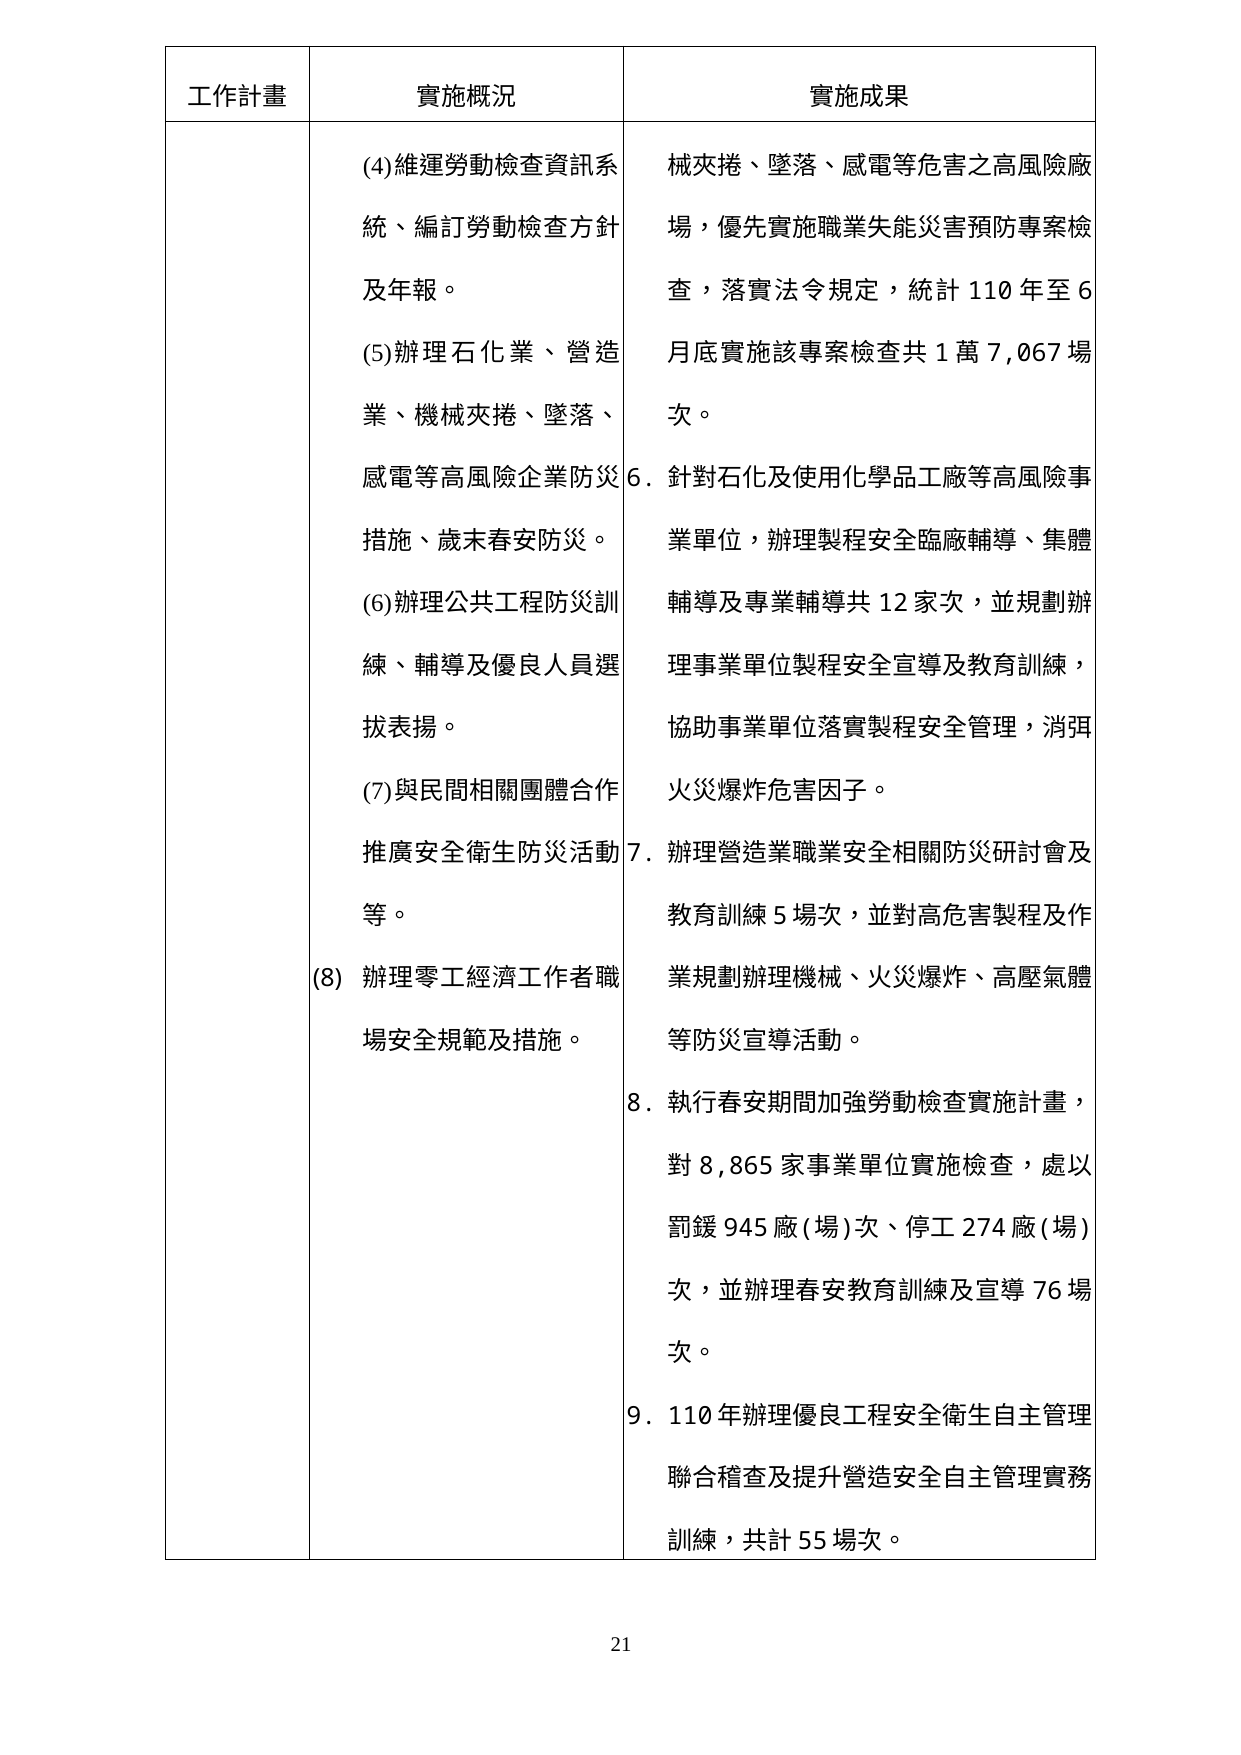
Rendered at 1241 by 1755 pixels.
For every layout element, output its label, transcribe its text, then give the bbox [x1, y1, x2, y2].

table_cell [166, 122, 309, 1559]
table_header 實施成果 [624, 47, 1095, 121]
table_cell 一、健全職業安全衛生管理及防災措施 研修職業安全衛生、勞動檢查法規及召開相關會議、辦理職業災害統計填報。 推動職業安全衛生管理制度及績效認可業務。 推廣職業安全衛生教育訓練、勞動檢查員專業訓練及檢查員工作會報。 維運勞動檢查資訊系統、編訂勞動檢查方針及年報。 辦理石化業、營造業、機械夾捲、墜落、感電等高風險企業防災措施、歲末春安防災。 辦理公共工程防災訓練、輔導及優良人員選拔表揚。 與民間相關團體合作推廣安全衛生防災活動等。 辦理零工經濟工作者職場安全規範及措施。 [310, 122, 623, 1559]
table_header 工作計畫 [166, 47, 309, 121]
table_cell 修(訂)定「職業安全衛生法」附屬法規1種及行政規則13種；持續辦理職業災害統計網路填報作業。 持續鼓勵企業自主推動TOSHMS驗證，及辦理績效審查及認可作業。 預計下半年度辦理勞動檢查員職前學科訓練及檢查員工作會報。 完成全國勞動檢查資訊管理系統維護及新增功能建置採購程序、公告年度勞動檢查方針及勞動檢查統計年報發刊。 採取風險分級管理，對營造工地及具機械夾捲、墜落、感電等危害之高風險廠場，優先實施職業失能災害預防專案檢查，落實法令規定，統計110年至6月底實施該專案檢查共1萬7,067場次。 針對石化及使用化學品工廠等高風險事業單位，辦理製程安全臨廠輔導、集體輔導及專業輔導共12家次，並規劃辦理事業單位製程安全宣導及教育訓練，協助事業單位落實製程安全管理，消弭火災爆炸危害因子。 辦理營造業職業安全相關防災研討會及教育訓練5場次，並對高危害製程及作業規劃辦理機械、火災爆炸、高壓氣體等防災宣導活動。 執行春安期間加強勞動檢查實施計畫，對8,865家事業單位實施檢查，處以罰鍰945廠(場)次、停工274廠(場)次，並辦理春安教育訓練及宣導76場次。 110年辦理優良工程安全衛生自主管理聯合稽查及提升營造安全自主管理實務訓練，共計55場次。 110年優良工程參選工程計59件，分別公共工程53件及民間工程6件，人員計5位。 推動職業安全衛生促進會辦理研討會、參訪、觀摩或演練共10場次。 [624, 122, 1095, 1559]
table_header 實施概況 [310, 47, 623, 121]
